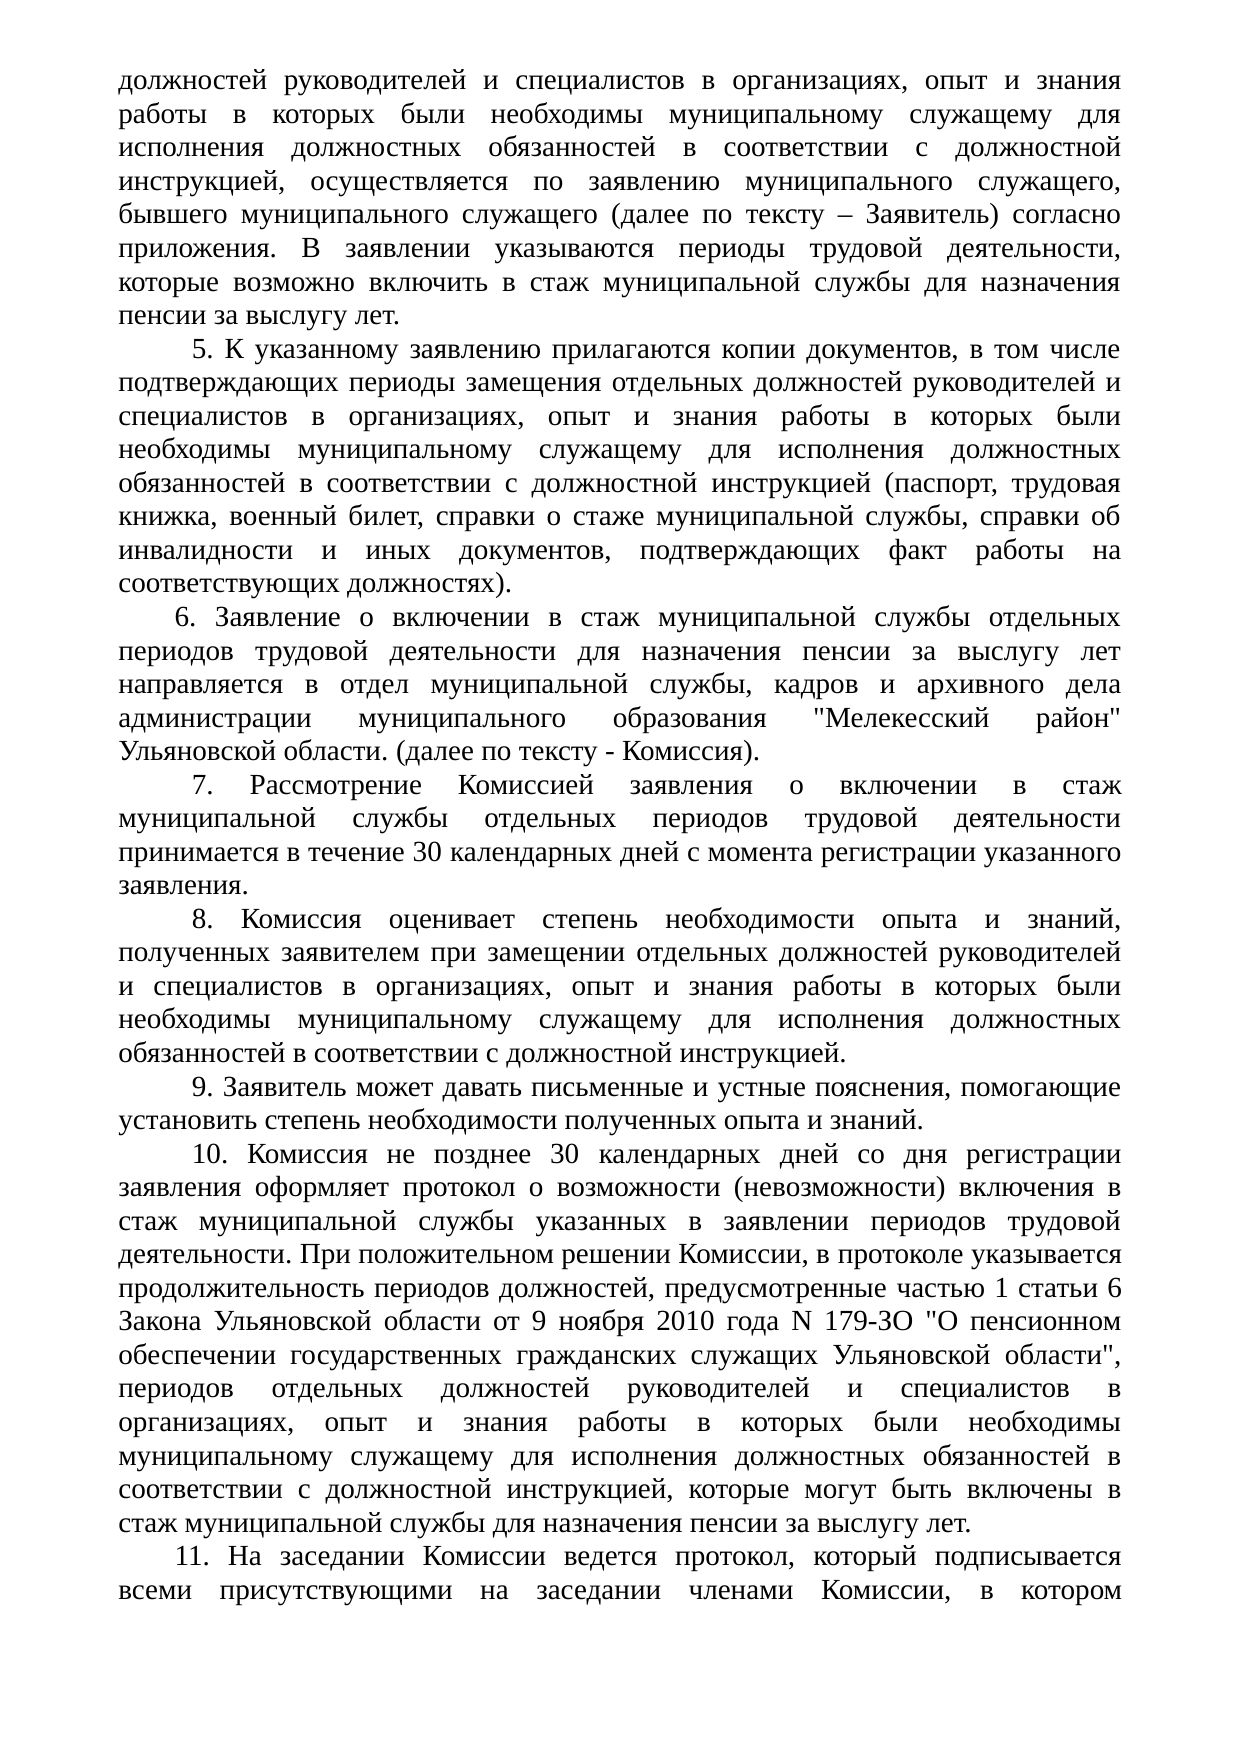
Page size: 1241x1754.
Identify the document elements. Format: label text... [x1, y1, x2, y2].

text 11. На заседании Комиссии ведется протокол, который подписывается всеми присутствующими на заседании членами Комиссии, в котором [118, 1538, 1122, 1605]
text 7. Рассмотрение Комиссией заявления о включении в стаж муниципальной службы отдельных периодов трудовой деятельности принимается в течение 30 календарных дней с момента регистрации указанного заявления. [118, 767, 1122, 901]
text 6. Заявление о включении в стаж муниципальной службы отдельных периодов трудовой деятельности для назначения пенсии за выслугу лет направляется в отдел муниципальной службы, кадров и архивного дела администрации муниципального образования "Мелекесский район" Ульяновской области. (далее по тексту - Комиссия). [118, 599, 1122, 767]
text 5. К указанному заявлению прилагаются копии документов, в том числе подтверждающих периоды замещения отдельных должностей руководителей и специалистов в организациях, опыт и знания работы в которых были необходимы муниципальному служащему для исполнения должностных обязанностей в соответствии с должностной инструкцией (паспорт, трудовая книжка, военный билет, справки о стаже муниципальной службы, справки об инвалидности и иных документов, подтверждающих факт работы на соответствующих должностях). [118, 331, 1122, 599]
text 10. Комиссия не позднее 30 календарных дней со дня регистрации заявления оформляет протокол о возможности (невозможности) включения в стаж муниципальной службы указанных в заявлении периодов трудовой деятельности. При положительном решении Комиссии, в протоколе указывается продолжительность периодов должностей, предусмотренные частью 1 статьи 6 Закона Ульяновской области от 9 ноября 2010 года N 179-ЗО "О пенсионном обеспечении государственных гражданских служащих Ульяновской области", периодов отдельных должностей руководителей и специалистов в организациях, опыт и знания работы в которых были необходимы муниципальному служащему для исполнения должностных обязанностей в соответствии с должностной инструкцией, которые могут быть включены в стаж муниципальной службы для назначения пенсии за выслугу лет. [118, 1136, 1122, 1538]
text 9. Заявитель может давать письменные и устные пояснения, помогающие установить степень необходимости полученных опыта и знаний. [118, 1069, 1122, 1136]
text должностей руководителей и специалистов в организациях, опыт и знания работы в которых были необходимы муниципальному служащему для исполнения должностных обязанностей в соответствии с должностной инструкцией, осуществляется по заявлению муниципального служащего, бывшего муниципального служащего (далее по тексту – Заявитель) согласно приложения. В заявлении указываются периоды трудовой деятельности, которые возможно включить в стаж муниципальной службы для назначения пенсии за выслугу лет. [118, 62, 1122, 331]
text 8. Комиссия оценивает степень необходимости опыта и знаний, полученных заявителем при замещении отдельных должностей руководителей и специалистов в организациях, опыт и знания работы в которых были необходимы муниципальному служащему для исполнения должностных обязанностей в соответствии с должностной инструкцией. [118, 901, 1122, 1069]
